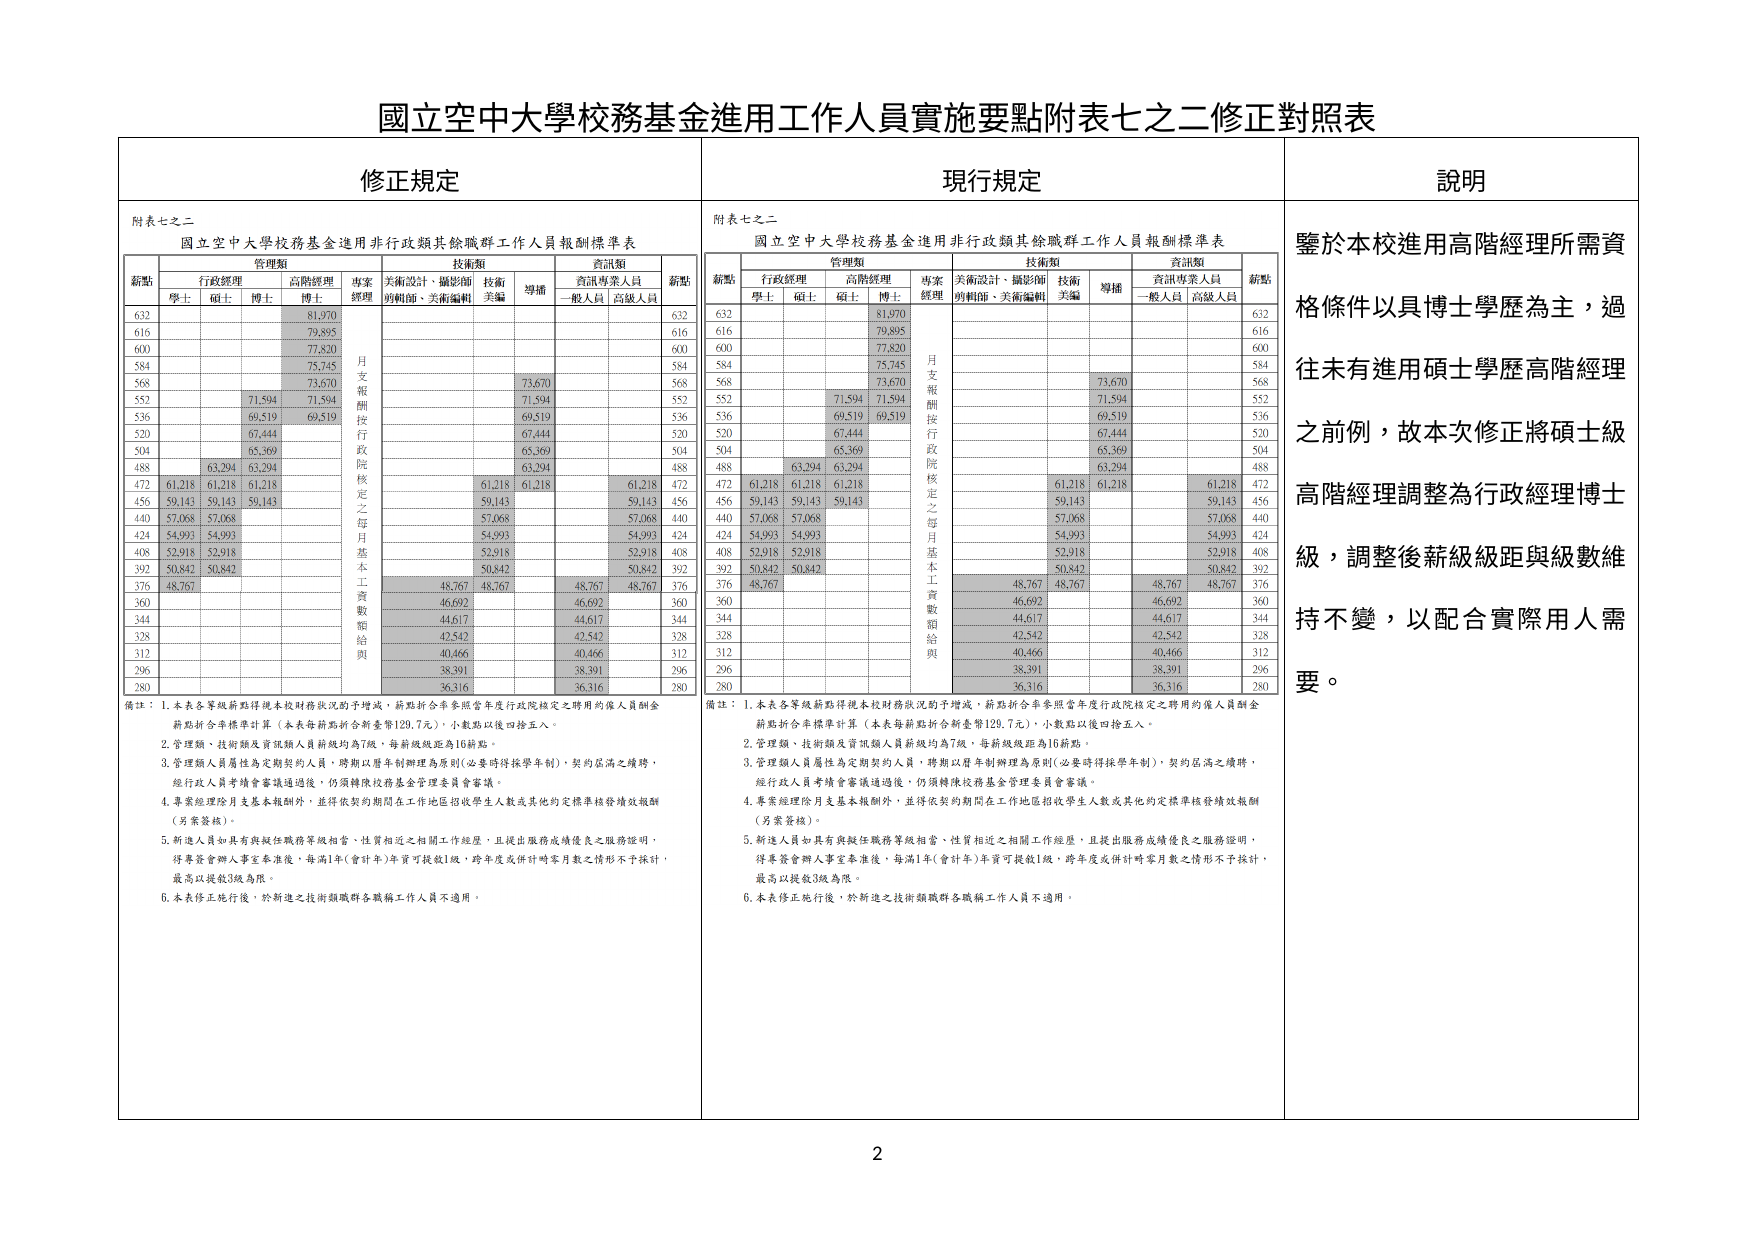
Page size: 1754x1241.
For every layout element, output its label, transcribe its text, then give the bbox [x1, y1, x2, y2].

table_header 現行規定 [702, 138, 1284, 200]
table_cell [702, 201, 1284, 1119]
table_cell 鑒於本校進用高階經理所需資格條件以具博士學歷為主，過往未有進用碩士學歷高階經理之前例，故本次修正將碩士級高階經理調整為行政經理博士級，調整後薪級級距與級數維持不變，以配合實際用人需要。 [1285, 201, 1638, 1119]
text 國立空中大學校務基金進用工作人員實施要點附表七之二修正對照表 [118, 74, 1636, 137]
table_cell [119, 201, 701, 1119]
table_header 說明 [1285, 138, 1638, 200]
table_header 修正規定 [119, 138, 701, 200]
